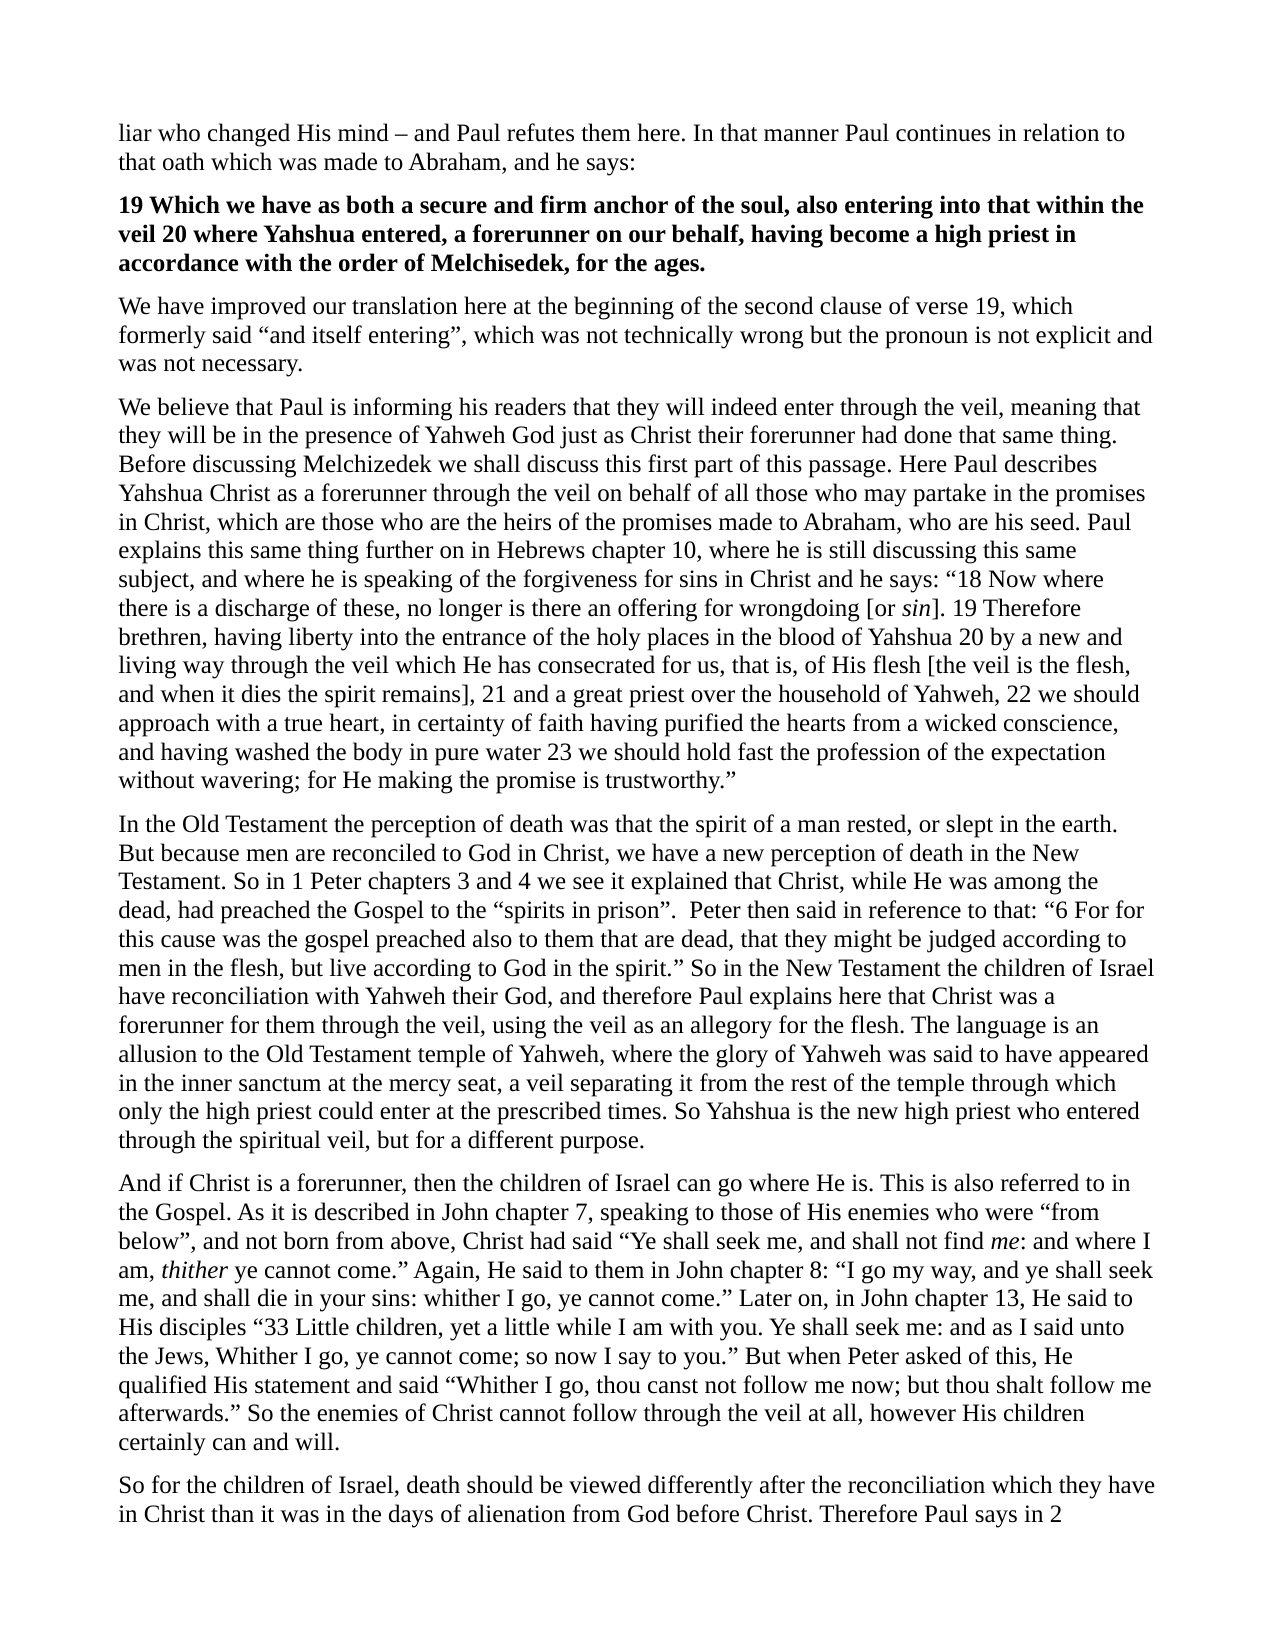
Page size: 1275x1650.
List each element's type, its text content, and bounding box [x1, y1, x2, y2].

text In the Old Testament the perception of death was that the spirit of a man rested, or slept in the earth. But because men are reconciled to God in Christ, we have a new perception of death in the New Testament. So in 1 Peter chapters 3 and 4 we see it explained that Christ, while He was among the dead, had preached the Gospel to the “spirits in prison”. Peter then said in reference to that: “6 For for this cause was the gospel preached also to them that are dead, that they might be judged according to men in the flesh, but live according to God in the spirit.” So in the New Testament the children of Israel have reconciliation with Yahweh their God, and therefore Paul explains here that Christ was a forerunner for them through the veil, using the veil as an allegory for the flesh. The language is an allusion to the Old Testament temple of Yahweh, where the glory of Yahweh was said to have appeared in the inner sanctum at the mercy seat, a veil separating it from the rest of the temple through which only the high priest could enter at the prescribed times. So Yahshua is the new high priest who entered through the spiritual veil, but for a different purpose. [118, 809, 1157, 1154]
text 19 Which we have as both a secure and firm anchor of the soul, also entering into that within the veil 20 where Yahshua entered, a forerunner on our behalf, having become a high priest in accordance with the order of Melchisedek, for the ages. [118, 190, 1157, 276]
text And if Christ is a forerunner, then the children of Israel can go where He is. This is also referred to in the Gospel. As it is described in John chapter 7, speaking to those of His enemies who were “from below”, and not born from above, Christ had said “Ye shall seek me, and shall not find me: and where I am, thither ye cannot come.” Again, He said to them in John chapter 8: “I go my way, and ye shall seek me, and shall die in your sins: whither I go, ye cannot come.” Later on, in John chapter 13, He said to His disciples “33 Little children, yet a little while I am with you. Ye shall seek me: and as I said unto the Jews, Whither I go, ye cannot come; so now I say to you.” But when Peter asked of this, He qualified His statement and said “Whither I go, thou canst not follow me now; but thou shalt follow me afterwards.” So the enemies of Christ cannot follow through the veil at all, however His children certainly can and will. [118, 1168, 1157, 1456]
text liar who changed His mind – and Paul refutes them here. In that manner Paul continues in relation to that oath which was made to Abraham, and he says: [118, 118, 1157, 176]
text We believe that Paul is informing his readers that they will indeed enter through the veil, meaning that they will be in the presence of Yahweh God just as Christ their forerunner had done that same thing. Before discussing Melchizedek we shall discuss this first part of this passage. Here Paul describes Yahshua Christ as a forerunner through the veil on behalf of all those who may partake in the promises in Christ, which are those who are the heirs of the promises made to Abraham, who are his seed. Paul explains this same thing further on in Hebrews chapter 10, where he is still discussing this same subject, and where he is speaking of the forgiveness for sins in Christ and he says: “18 Now where there is a discharge of these, no longer is there an offering for wrongdoing [or sin]. 19 Therefore brethren, having liberty into the entrance of the holy places in the blood of Yahshua 20 by a new and living way through the veil which He has consecrated for us, that is, of His flesh [the veil is the flesh, and when it dies the spirit remains], 21 and a great priest over the household of Yahweh, 22 we should approach with a true heart, in certainty of faith having purified the hearts from a wicked conscience, and having washed the body in pure water 23 we should hold fast the profession of the expectation without wavering; for He making the promise is trustworthy.” [118, 392, 1157, 794]
text We have improved our translation here at the beginning of the second clause of verse 19, which formerly said “and itself entering”, which was not technically wrong but the pronoun is not explicit and was not necessary. [118, 291, 1157, 377]
text So for the children of Israel, death should be viewed differently after the reconciliation which they have in Christ than it was in the days of alienation from God before Christ. Therefore Paul says in 2 [118, 1471, 1157, 1528]
